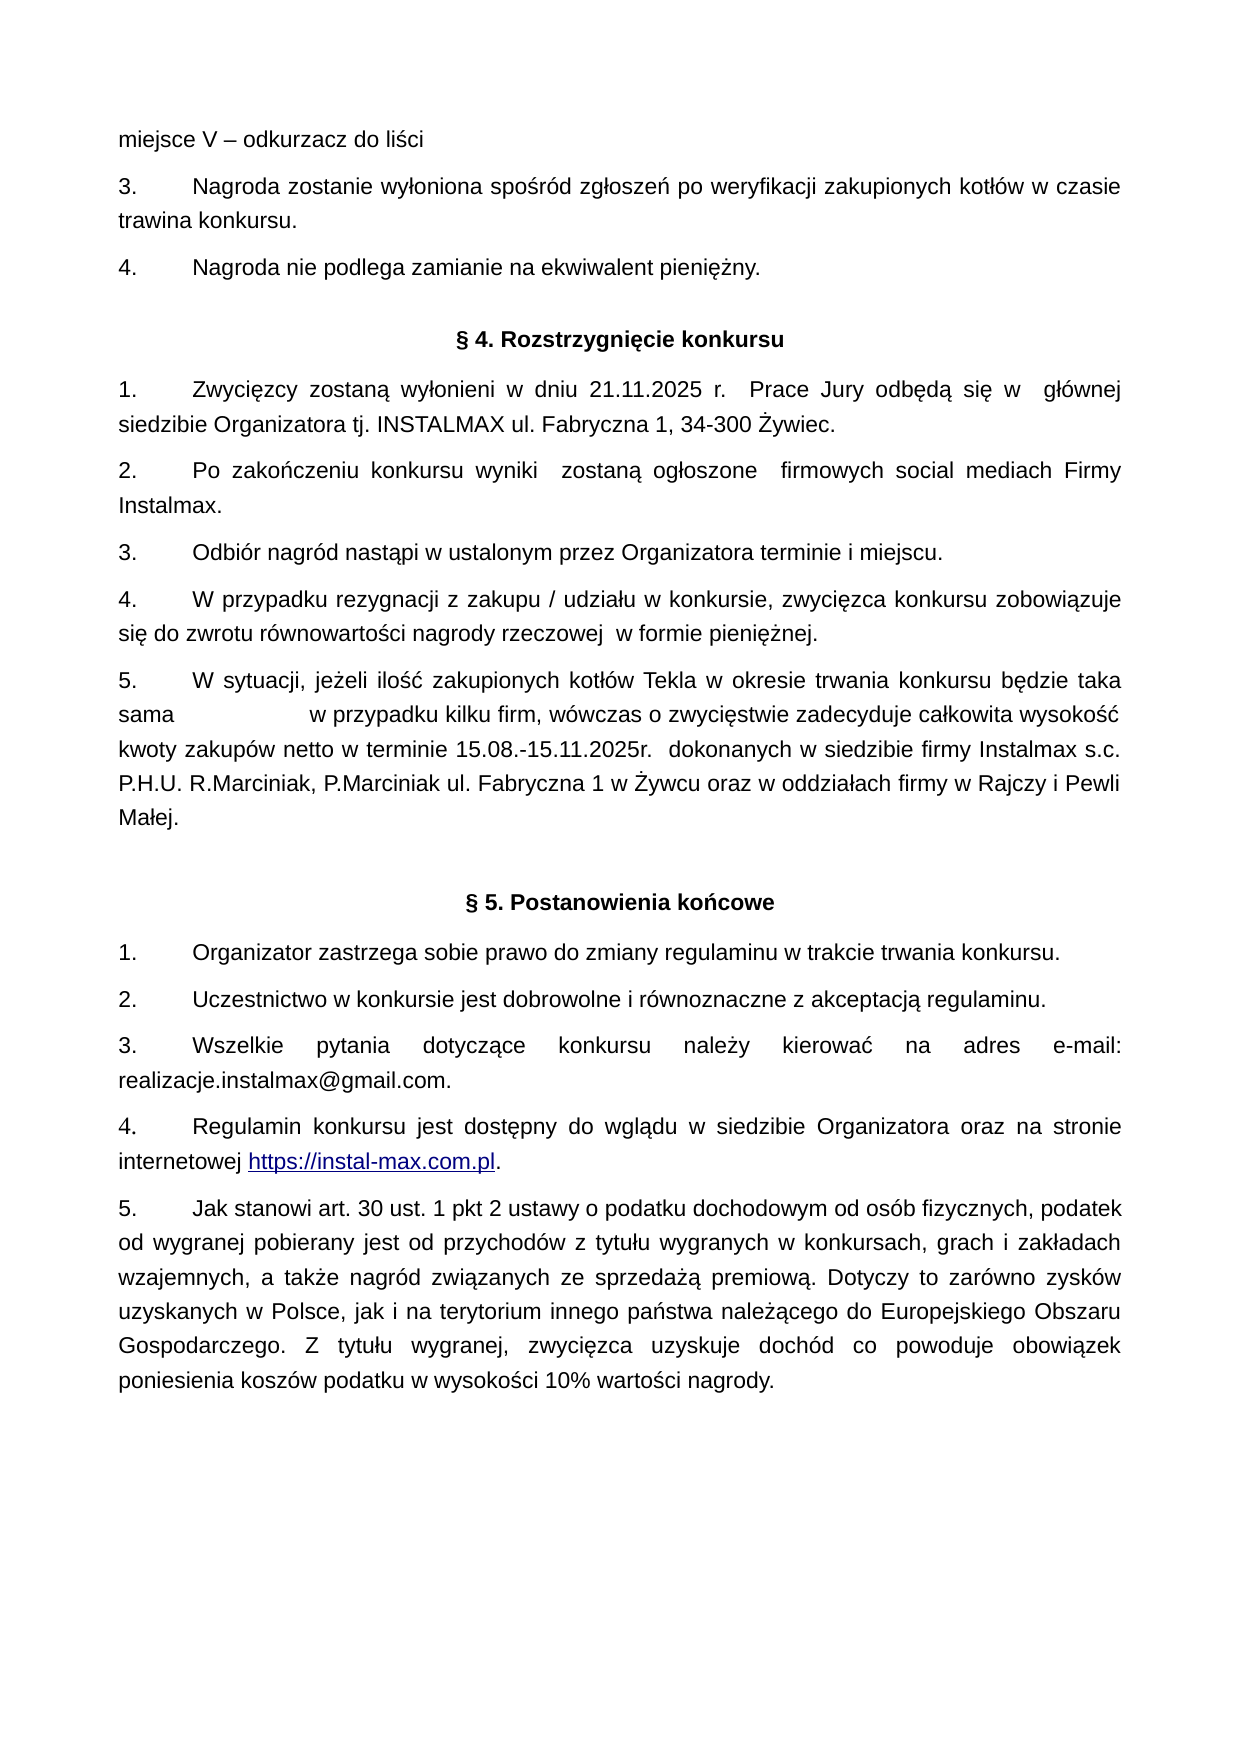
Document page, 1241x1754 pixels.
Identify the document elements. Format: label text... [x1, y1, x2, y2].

list Jak stanowi art. 30 ust. 1 pkt 2 ustawy o podatku dochodowym od osób fizycznych, podatek od wygranej pobierany jest od przychodów z tytułu wygranych w konkursach, grach i zakładach wzajemnych, a także nagród związanych ze sprzedażą premiową. Dotyczy to zarówno zysków uzyskanych w Polsce, jak i na terytorium innego państwa należącego do Europejskiego Obszaru Gospodarczego. Z tytułu wygranej, zwycięzca uzyskuje dochód co powoduje obowiązek poniesienia koszów podatku w wysokości 10% wartości nagrody. [118, 1187, 1122, 1393]
list Odbiór nagród nastąpi w ustalonym przez Organizatora terminie i miejscu. [118, 531, 1122, 565]
text § 5. Postanowienia końcowe [118, 874, 1122, 915]
list W przypadku rezygnacji z zakupu / udziału w konkursie, zwycięzca konkursu zobowiązuje się do zwrotu równowartości nagrody rzeczowej w formie pieniężnej. [118, 577, 1122, 646]
list W sytuacji, jeżeli ilość zakupionych kotłów Tekla w okresie trwania konkursu będzie taka sama w przypadku kilku firm, wówczas o zwycięstwie zadecyduje całkowita wysokość kwoty zakupów netto w terminie 15.08.-15.11.2025r. dokonanych w siedzibie firmy Instalmax s.c. P.H.U. R.Marciniak, P.Marciniak ul. Fabryczna 1 w Żywcu oraz w oddziałach firmy w Rajczy i Pewli Małej. [118, 659, 1122, 831]
list Po zakończeniu konkursu wyniki zostaną ogłoszone firmowych social mediach Firmy Instalmax. [118, 449, 1122, 518]
list Nagroda nie podlega zamianie na ekwiwalent pieniężny. [118, 246, 1122, 281]
list Uczestnictwo w konkursie jest dobrowolne i równoznaczne z akceptacją regulaminu. [118, 977, 1122, 1012]
list Wszelkie pytania dotyczące konkursu należy kierować na adres e-mail: realizacje.instalmax@gmail.com. [118, 1024, 1122, 1093]
list Nagroda zostanie wyłoniona spośród zgłoszeń po weryfikacji zakupionych kotłów w czasie trawina konkursu. [118, 165, 1122, 234]
list Regulamin konkursu jest dostępny do wglądu w siedzibie Organizatora oraz na stronie internetowej https://instal-max.com.pl. [118, 1106, 1122, 1174]
list Zwycięzcy zostaną wyłonieni w dniu 21.11.2025 r. Prace Jury odbędą się w głównej siedzibie Organizatora tj. INSTALMAX ul. Fabryczna 1, 34-300 Żywiec. [118, 368, 1122, 437]
text § 4. Rozstrzygnięcie konkursu [118, 312, 1122, 352]
list Organizator zastrzega sobie prawo do zmiany regulaminu w trakcie trwania konkursu. [118, 931, 1122, 965]
text miejsce V – odkurzacz do liści [118, 118, 1122, 152]
